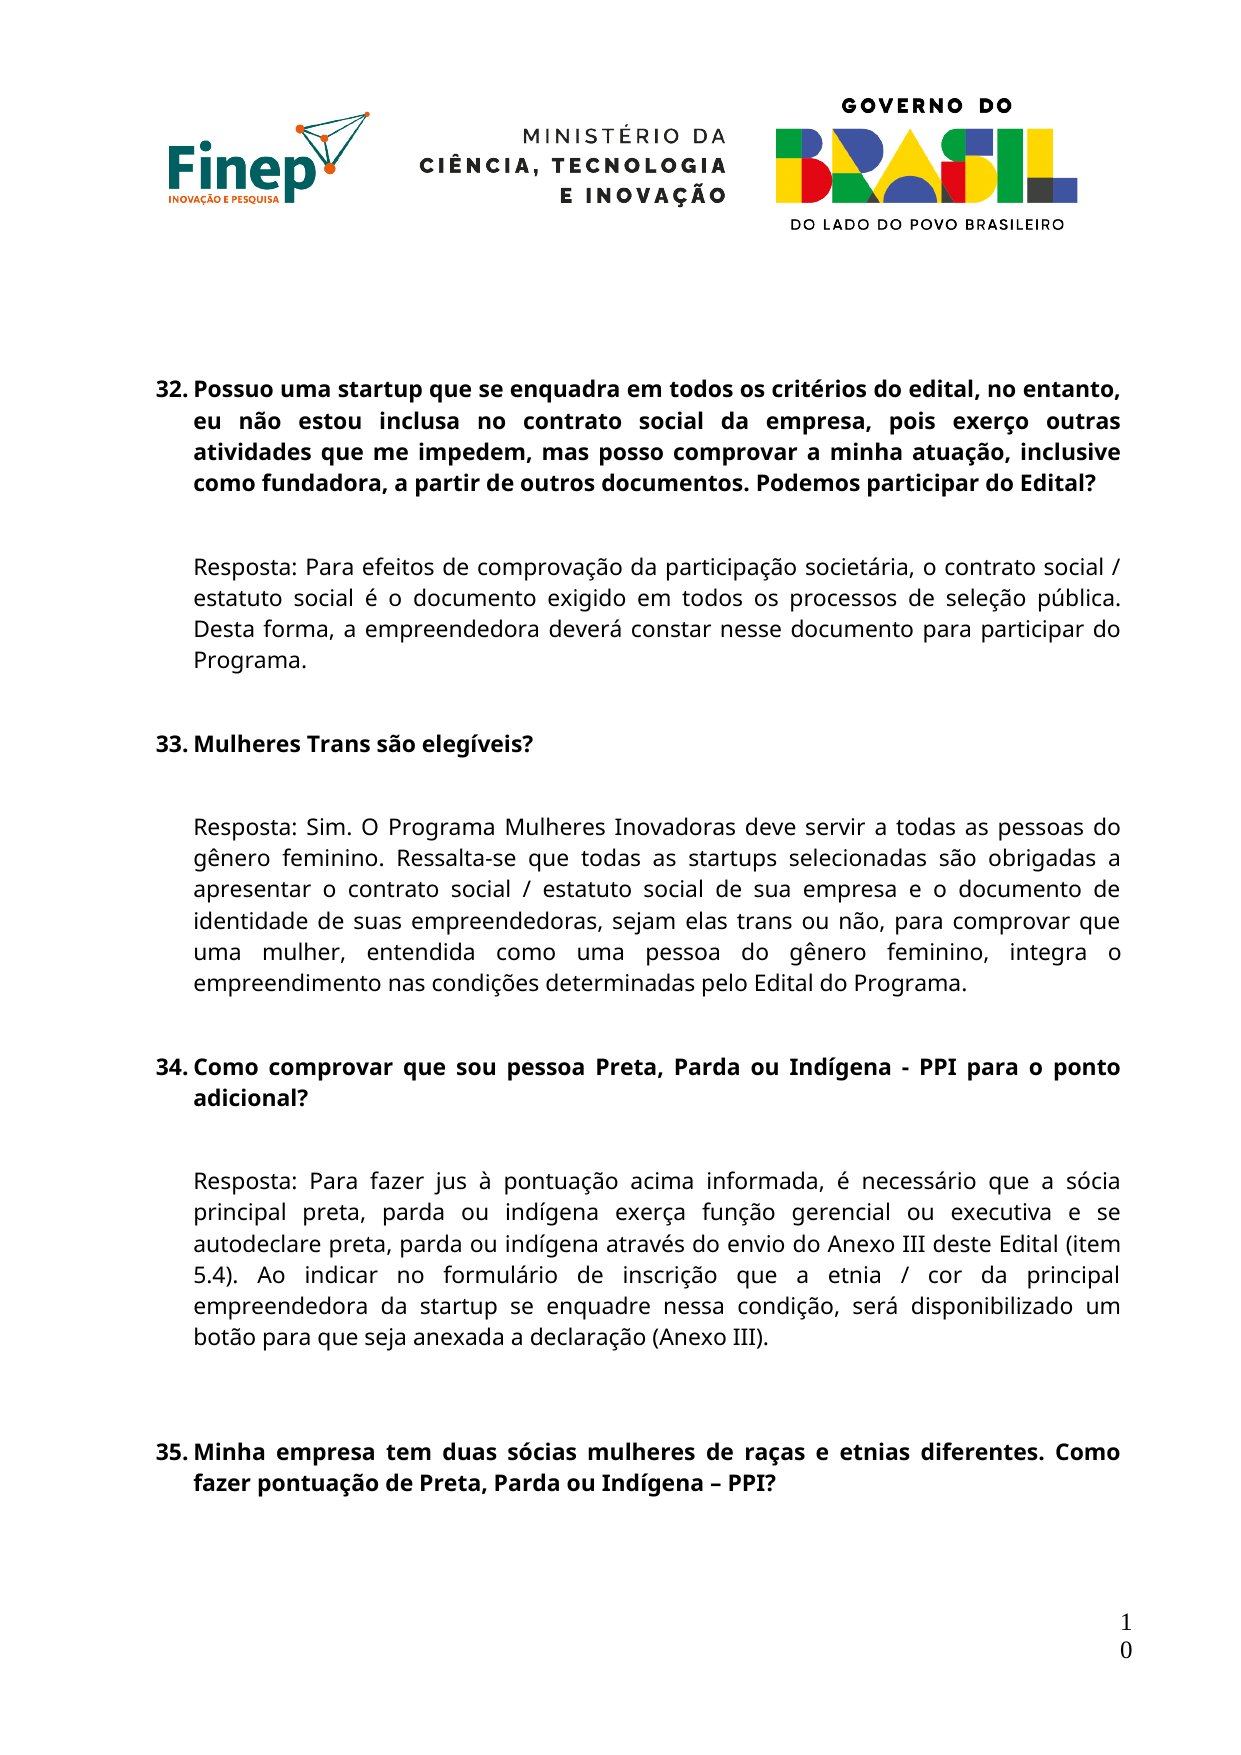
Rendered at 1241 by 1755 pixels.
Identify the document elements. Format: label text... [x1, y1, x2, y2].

list Como comprovar que sou pessoa Preta, Parda ou Indígena - PPI para o ponto adicional? [156, 1051, 1122, 1113]
list Resposta: Sim. O Programa Mulheres Inovadoras deve servir a todas as pessoas do gênero feminino. Ressalta-se que todas as startups selecionadas são obrigadas a apresentar o contrato social / estatuto social de sua empresa e o documento de identidade de suas empreendedoras, sejam elas trans ou não, para comprovar que uma mulher, entendida como uma pessoa do gênero feminino, integra o empreendimento nas condições determinadas pelo Edital do Programa. [193, 811, 1122, 998]
list Mulheres Trans são elegíveis? [156, 728, 1122, 759]
list Minha empresa tem duas sócias mulheres de raças e etnias diferentes. Como fazer pontuação de Preta, Parda ou Indígena – PPI? [156, 1436, 1122, 1498]
list Resposta: Para fazer jus à pontuação acima informada, é necessário que a sócia principal preta, parda ou indígena exerça função gerencial ou executiva e se autodeclare preta, parda ou indígena através do envio do Anexo III deste Edital (item 5.4). Ao indicar no formulário de inscrição que a etnia / cor da principal empreendedora da startup se enquadre nessa condição, será disponibilizado um botão para que seja anexada a declaração (Anexo III). [193, 1165, 1122, 1353]
list Possuo uma startup que se enquadra em todos os critérios do edital, no entanto, eu não estou inclusa no contrato social da empresa, pois exerço outras atividades que me impedem, mas posso comprovar a minha atuação, inclusive como fundadora, a partir de outros documentos. Podemos participar do Edital? [156, 373, 1122, 498]
list Resposta: Para efeitos de comprovação da participação societária, o contrato social / estatuto social é o documento exigido em todos os processos de seleção pública. Desta forma, a empreendedora deverá constar nesse documento para participar do Programa. [193, 551, 1122, 676]
